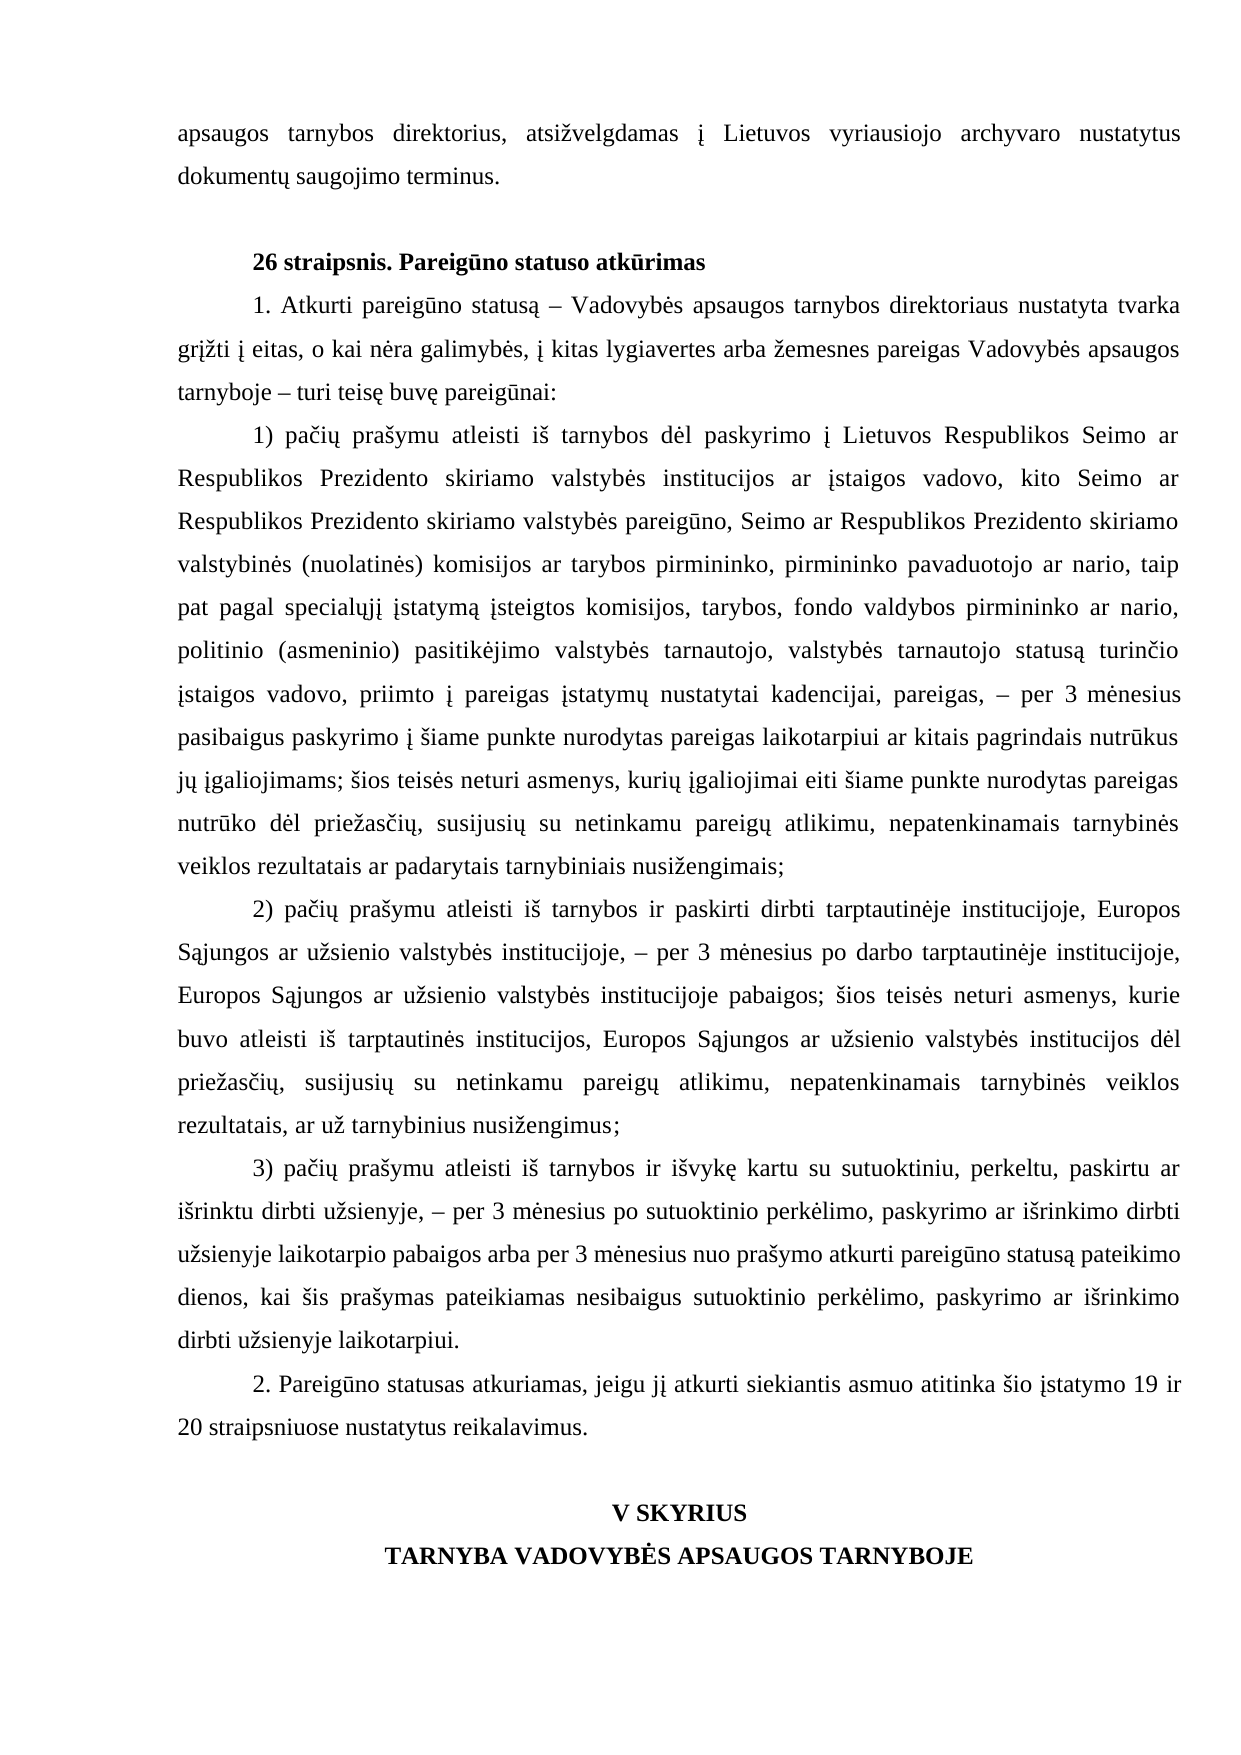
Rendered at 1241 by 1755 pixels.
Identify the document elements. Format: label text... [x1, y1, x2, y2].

text 2) pačių prašymu atleisti iš tarnybos ir paskirti dirbti tarptautinėje institucijoje, Europos Sąjungos ar užsienio valstybės institucijoje, – per 3 mėnesius po darbo tarptautinėje institucijoje, Europos Sąjungos ar užsienio valstybės institucijoje pabaigos; šios teisės neturi asmenys, kurie buvo atleisti iš tarptautinės institucijos, Europos Sąjungos ar užsienio valstybės institucijos dėl priežasčių, susijusių su netinkamu pareigų atlikimu, nepatenkinamais tarnybinės veiklos rezultatais, ar už tarnybinius nusižengimus; [177, 894, 1181, 1139]
text V SKYRIUS [177, 1498, 1181, 1527]
text apsaugos tarnybos direktorius, atsižvelgdamas į Lietuvos vyriausiojo archyvaro nustatytus dokumentų saugojimo terminus. [177, 118, 1181, 190]
text 26 straipsnis. Pareigūno statuso atkūrimas [177, 247, 1181, 276]
text 3) pačių prašymu atleisti iš tarnybos ir išvykę kartu su sutuoktiniu, perkeltu, paskirtu ar išrinktu dirbti užsienyje, – per 3 mėnesius po sutuoktinio perkėlimo, paskyrimo ar išrinkimo dirbti užsienyje laikotarpio pabaigos arba per 3 mėnesius nuo prašymo atkurti pareigūno statusą pateikimo dienos, kai šis prašymas pateikiamas nesibaigus sutuoktinio perkėlimo, paskyrimo ar išrinkimo dirbti užsienyje laikotarpiui. [177, 1153, 1181, 1354]
text 1) pačių prašymu atleisti iš tarnybos dėl paskyrimo į Lietuvos Respublikos Seimo ar Respublikos Prezidento skiriamo valstybės institucijos ar įstaigos vadovo, kito Seimo ar Respublikos Prezidento skiriamo valstybės pareigūno, Seimo ar Respublikos Prezidento skiriamo valstybinės (nuolatinės) komisijos ar tarybos pirmininko, pirmininko pavaduotojo ar nario, taip pat pagal specialųjį įstatymą įsteigtos komisijos, tarybos, fondo valdybos pirmininko ar nario, politinio (asmeninio) pasitikėjimo valstybės tarnautojo, valstybės tarnautojo statusą turinčio įstaigos vadovo, priimto į pareigas įstatymų nustatytai kadencijai, pareigas, – per 3 mėnesius pasibaigus paskyrimo į šiame punkte nurodytas pareigas laikotarpiui ar kitais pagrindais nutrūkus jų įgaliojimams; šios teisės neturi asmenys, kurių įgaliojimai eiti šiame punkte nurodytas pareigas nutrūko dėl priežasčių, susijusių su netinkamu pareigų atlikimu, nepatenkinamais tarnybinės veiklos rezultatais ar padarytais tarnybiniais nusižengimais; [177, 420, 1181, 880]
text 2. Pareigūno statusas atkuriamas, jeigu jį atkurti siekiantis asmuo atitinka šio įstatymo 19 ir 20 straipsniuose nustatytus reikalavimus. [177, 1369, 1181, 1441]
text TARNYBA VADOVYBĖS APSAUGOS TARNYBOJE [177, 1541, 1181, 1570]
text 1. Atkurti pareigūno statusą – Vadovybės apsaugos tarnybos direktoriaus nustatyta tvarka grįžti į eitas, o kai nėra galimybės, į kitas lygiavertes arba žemesnes pareigas Vadovybės apsaugos tarnyboje – turi teisę buvę pareigūnai: [177, 291, 1181, 406]
